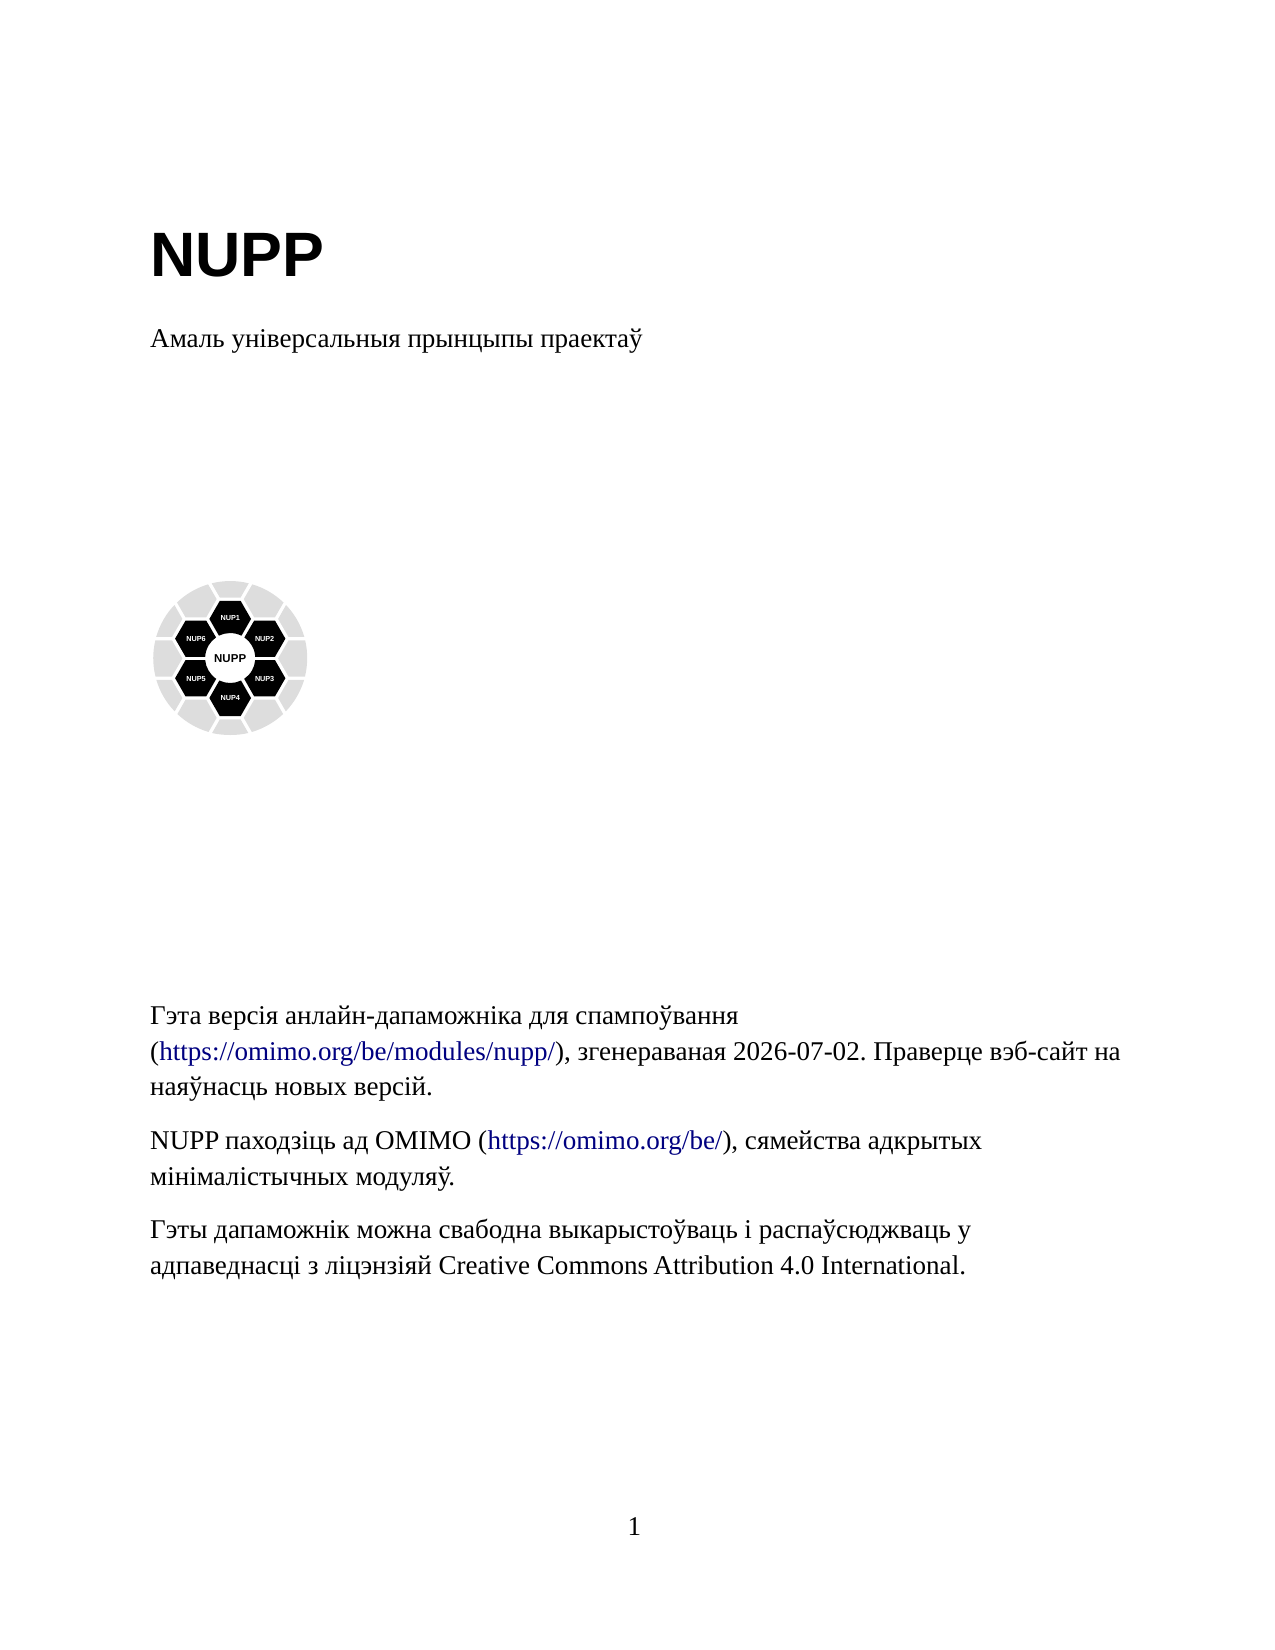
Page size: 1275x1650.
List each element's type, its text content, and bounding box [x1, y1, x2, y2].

text Амаль універсальныя прынцыпы праектаў [150, 322, 1125, 353]
title NUPP (be) [150, 175, 1125, 180]
subtitle NUPP [150, 218, 1125, 290]
text Гэты дапаможнік можна свабодна выкарыстоўваць і распаўсюджваць у адпаведнасці з ліцэнзіяй Creative Commons Attribution 4.0 International. [150, 1213, 1125, 1280]
text Гэта версія анлайн-дапаможніка для спампоўвання (https://omimo.org/be/modules/nupp/), згенераваная 2026‑07‑02. Праверце вэб-сайт на наяўнасць новых версій. [150, 999, 1125, 1102]
text NUPP паходзіць ад OMIMO (https://omimo.org/be/), сямейства адкрытых мінімалістычных модуляў. [150, 1124, 1125, 1191]
